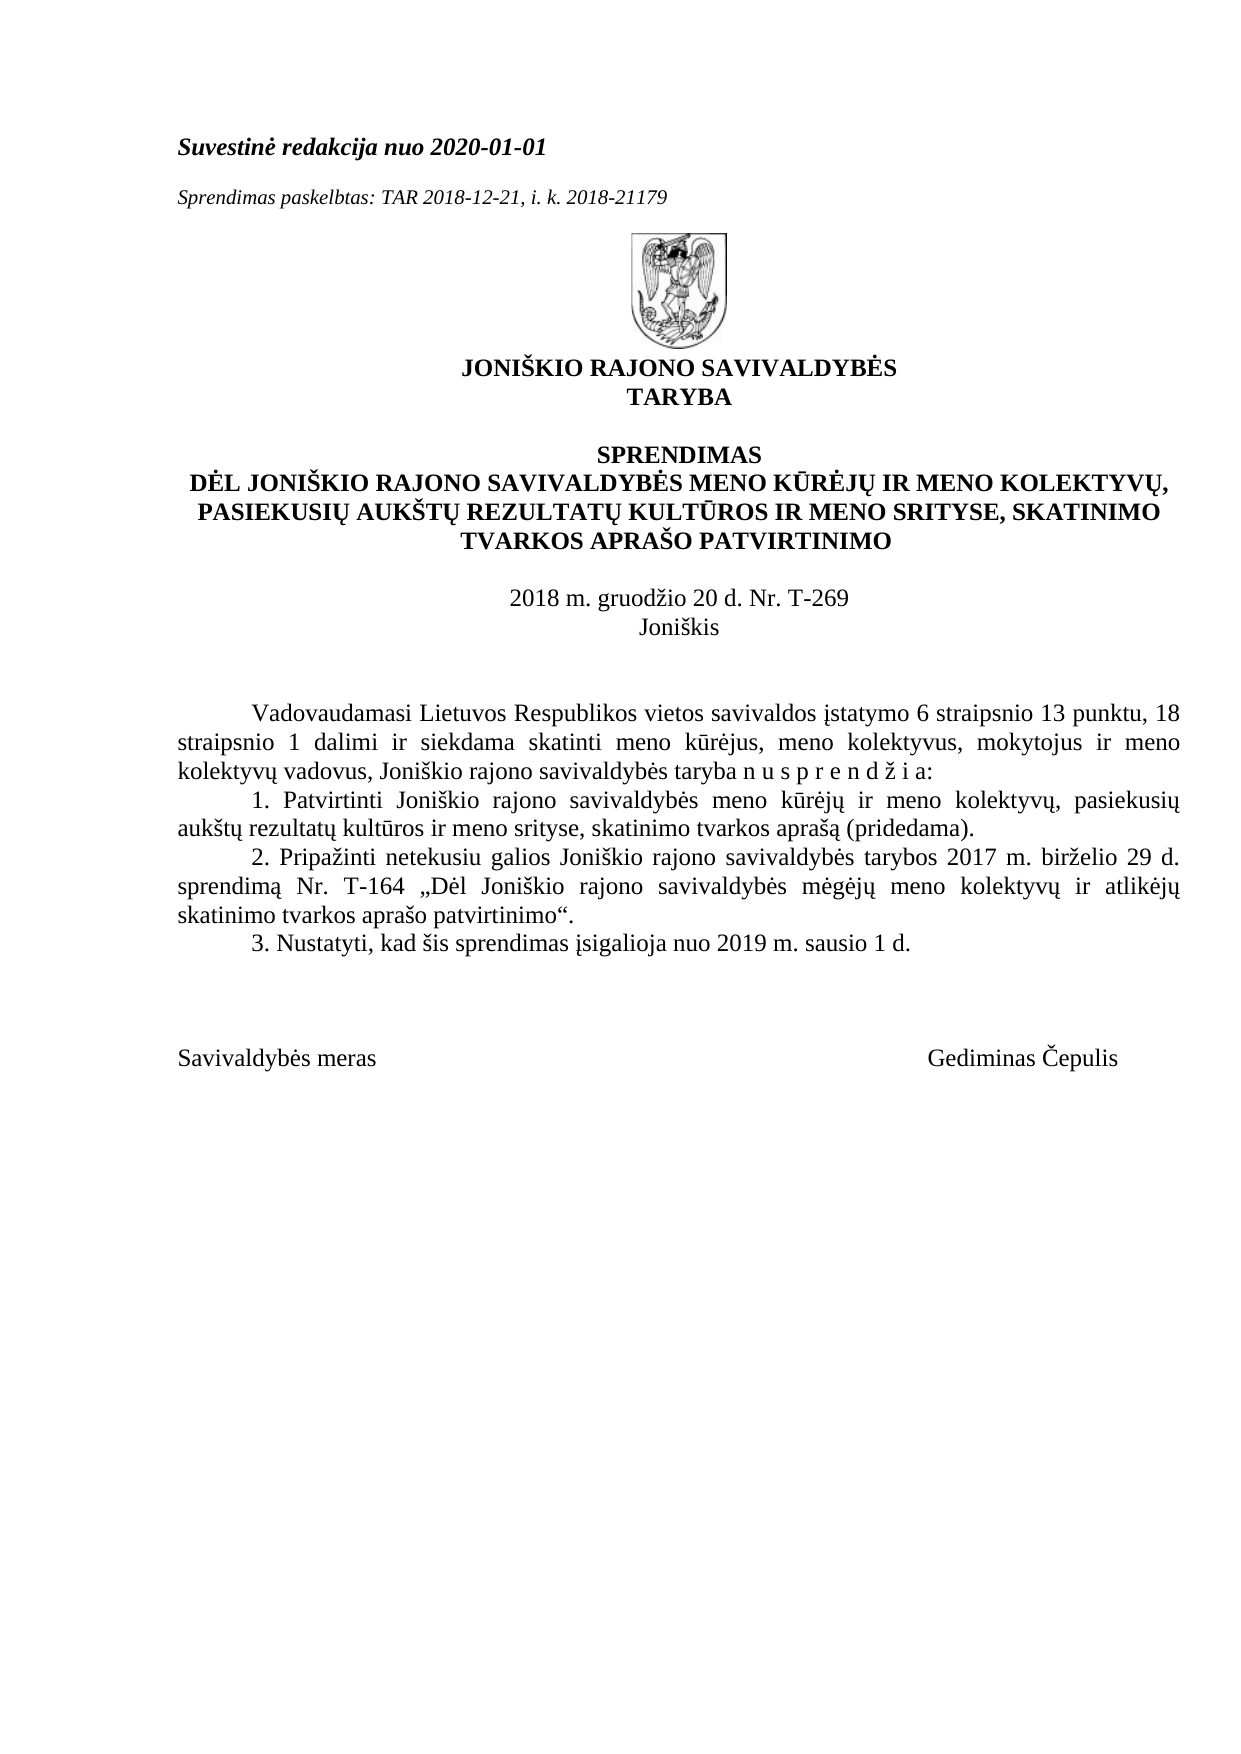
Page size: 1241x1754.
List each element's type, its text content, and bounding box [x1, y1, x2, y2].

text Sprendimas paskelbtas: TAR 2018-12-21, i. k. 2018-21179 [177, 185, 1181, 209]
text SPRENDIMAS [177, 440, 1181, 468]
text DĖL JONIŠKIO RAJONO SAVIVALDYBĖS MENO KŪRĖJŲ IR MENO KOLEKTYVŲ, PASIEKUSIŲ AUKŠTŲ REZULTATŲ KULTŪROS IR MENO SRITYSE, SKATINIMO TVARKOS APRAŠO PATVIRTINIMO [177, 468, 1181, 555]
text Joniškis [177, 612, 1181, 641]
text Suvestinė redakcija nuo 2020-01-01 [177, 132, 1181, 161]
text Joniškio rajono savivaldybės TARYBA [177, 353, 1181, 411]
text 2018 m. gruodžio 20 d. Nr. T-269 [177, 583, 1181, 612]
text 3. Nustatyti, kad šis sprendimas įsigalioja nuo 2019 m. sausio 1 d. [177, 928, 1181, 957]
text 1. Patvirtinti Joniškio rajono savivaldybės meno kūrėjų ir meno kolektyvų, pasiekusių aukštų rezultatų kultūros ir meno srityse, skatinimo tvarkos aprašą (pridedama). [177, 785, 1181, 842]
text Vadovaudamasi Lietuvos Respublikos vietos savivaldos įstatymo 6 straipsnio 13 punktu, 18 straipsnio 1 dalimi ir siekdama skatinti meno kūrėjus, meno kolektyvus, mokytojus ir meno kolektyvų vadovus, Joniškio rajono savivaldybės taryba n u s p r e n d ž i a: [177, 698, 1181, 785]
text 2. Pripažinti netekusiu galios Joniškio rajono savivaldybės tarybos 2017 m. birželio 29 d. sprendimą Nr. T-164 „Dėl Joniškio rajono savivaldybės mėgėjų meno kolektyvų ir atlikėjų skatinimo tvarkos aprašo patvirtinimo“. [177, 842, 1181, 928]
text Savivaldybės meras Gediminas Čepulis [177, 1043, 1181, 1072]
